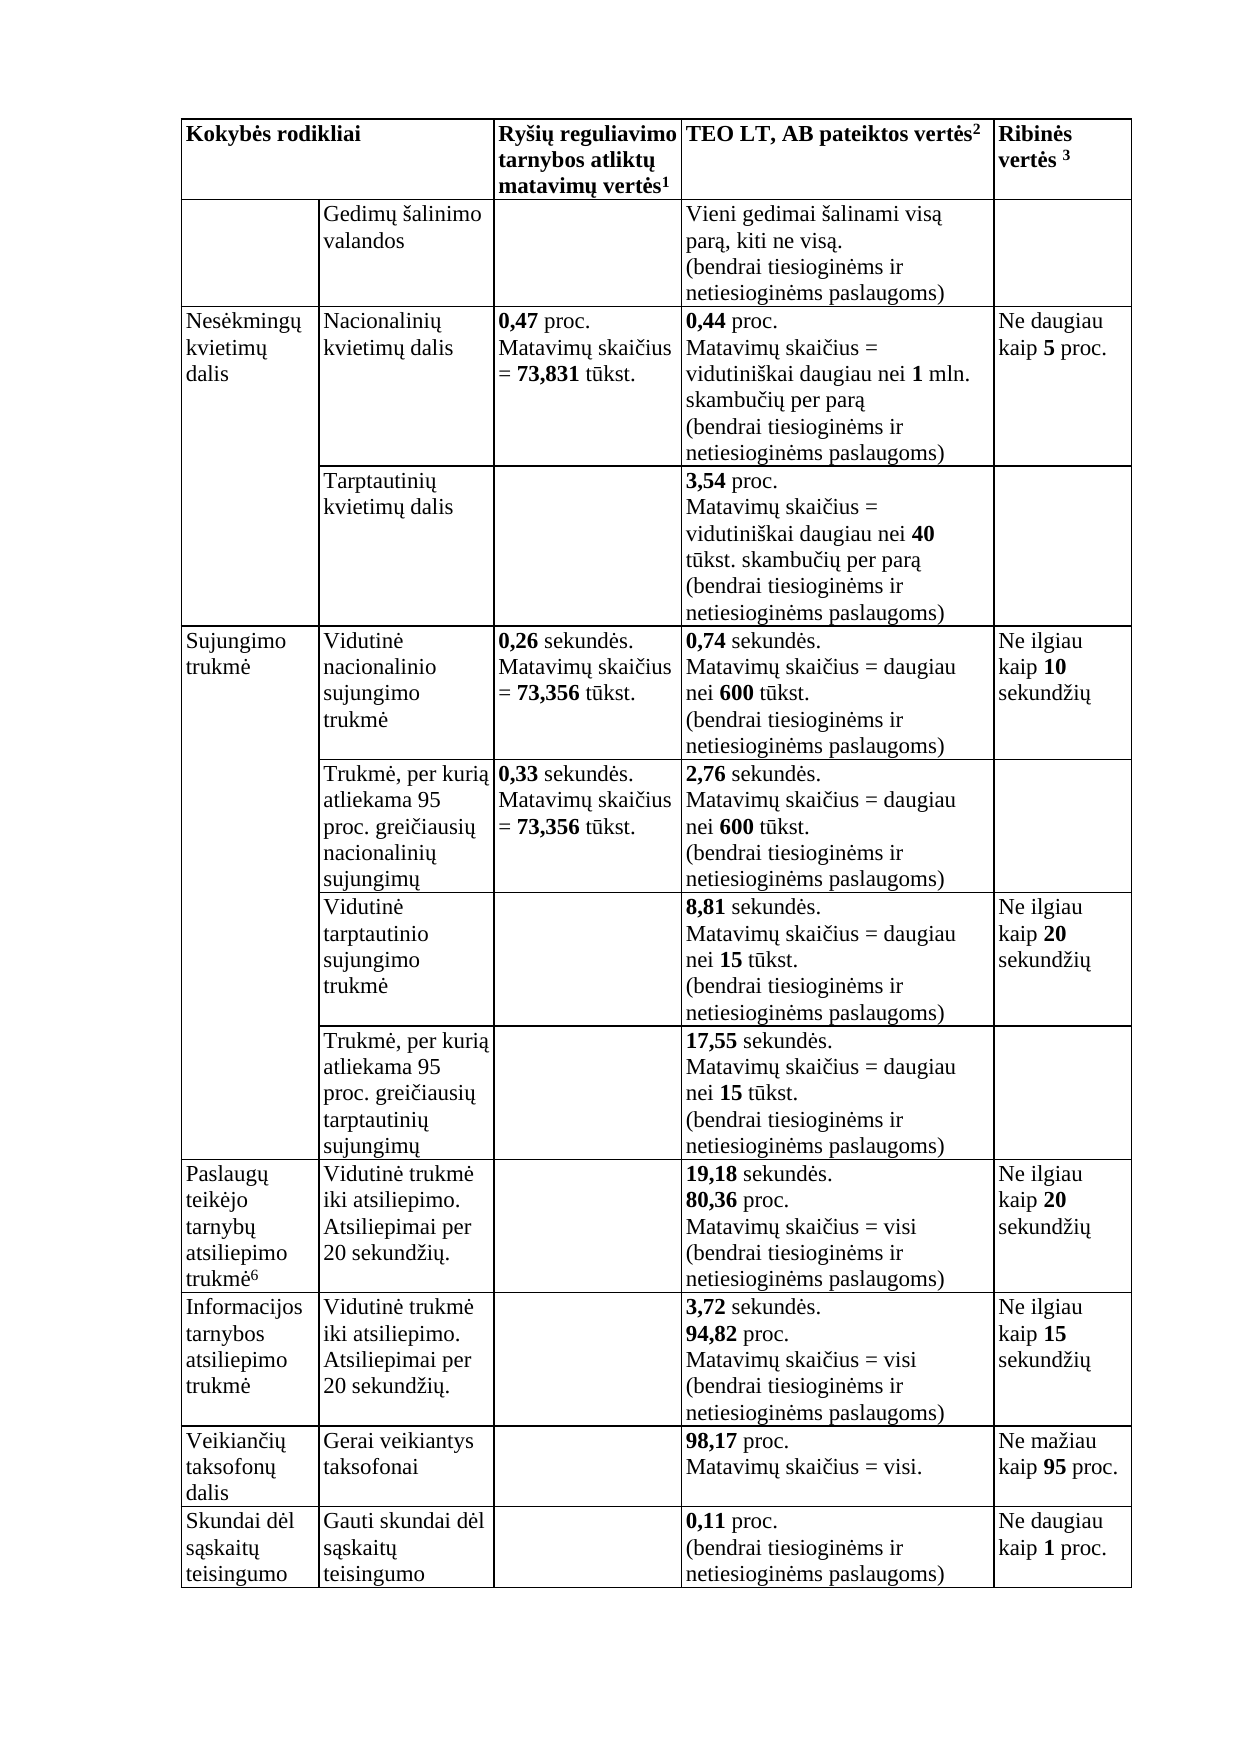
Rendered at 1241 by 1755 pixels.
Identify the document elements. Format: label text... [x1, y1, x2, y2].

table_cell 98,17 proc. Matavimų skaičius = visi. [682, 1427, 993, 1506]
table_cell [495, 893, 681, 1025]
table_cell [995, 1027, 1131, 1158]
table_cell [495, 200, 681, 306]
table_cell Gerai veikiantys taksofonai [320, 1427, 493, 1506]
table_cell Vidutinė trukmė iki atsiliepimo. Atsiliepimai per 20 sekundžių. [320, 1160, 493, 1292]
table_cell [495, 1293, 681, 1425]
table_header TEO LT, AB pateiktos vertės2 [682, 120, 993, 199]
table_cell Vidutinė nacionalinio sujungimo trukmė [320, 627, 493, 758]
table_cell Tarptautinių kvietimų dalis [320, 467, 493, 625]
table_cell Ne ilgiau kaip 15 sekundžių [995, 1293, 1131, 1425]
table_header Ribinės vertės 3 [995, 120, 1131, 199]
table_cell [182, 200, 318, 306]
table_cell Ne daugiau kaip 1 proc. [995, 1507, 1131, 1586]
table_cell [495, 1427, 681, 1506]
table_cell Nacionalinių kvietimų dalis [320, 307, 493, 465]
table_cell Ne ilgiau kaip 10 sekundžių [995, 627, 1131, 758]
table_cell [495, 1027, 681, 1158]
table_cell Ne ilgiau kaip 20 sekundžių [995, 893, 1131, 1025]
table_cell [495, 467, 681, 625]
table_cell 0,26 sekundės. Matavimų skaičius = 73,356 tūkst. [495, 627, 681, 758]
table_cell Vidutinė trukmė iki atsiliepimo. Atsiliepimai per 20 sekundžių. [320, 1293, 493, 1425]
table_cell Ne ilgiau kaip 20 sekundžių [995, 1160, 1131, 1292]
table_cell Sujungimo trukmė [182, 627, 318, 1158]
table_cell 0,47 proc. Matavimų skaičius = 73,831 tūkst. [495, 307, 681, 465]
table_cell 0,33 sekundės. Matavimų skaičius = 73,356 tūkst. [495, 760, 681, 892]
table_cell [995, 200, 1131, 306]
table_cell Ne mažiau kaip 95 proc. [995, 1427, 1131, 1506]
table_cell [995, 467, 1131, 625]
table_cell [995, 760, 1131, 892]
table_cell Vidutinė tarptautinio sujungimo trukmė [320, 893, 493, 1025]
table_cell Gedimų šalinimo valandos [320, 200, 493, 306]
table_cell Ne daugiau kaip 5 proc. [995, 307, 1131, 465]
table_cell Nesėkmingų kvietimų dalis [182, 307, 318, 625]
table_cell [495, 1160, 681, 1292]
table_cell Informacijos tarnybos atsiliepimo trukmė [182, 1293, 318, 1425]
table_cell [495, 1507, 681, 1586]
table_header Kokybės rodikliai [182, 120, 493, 199]
